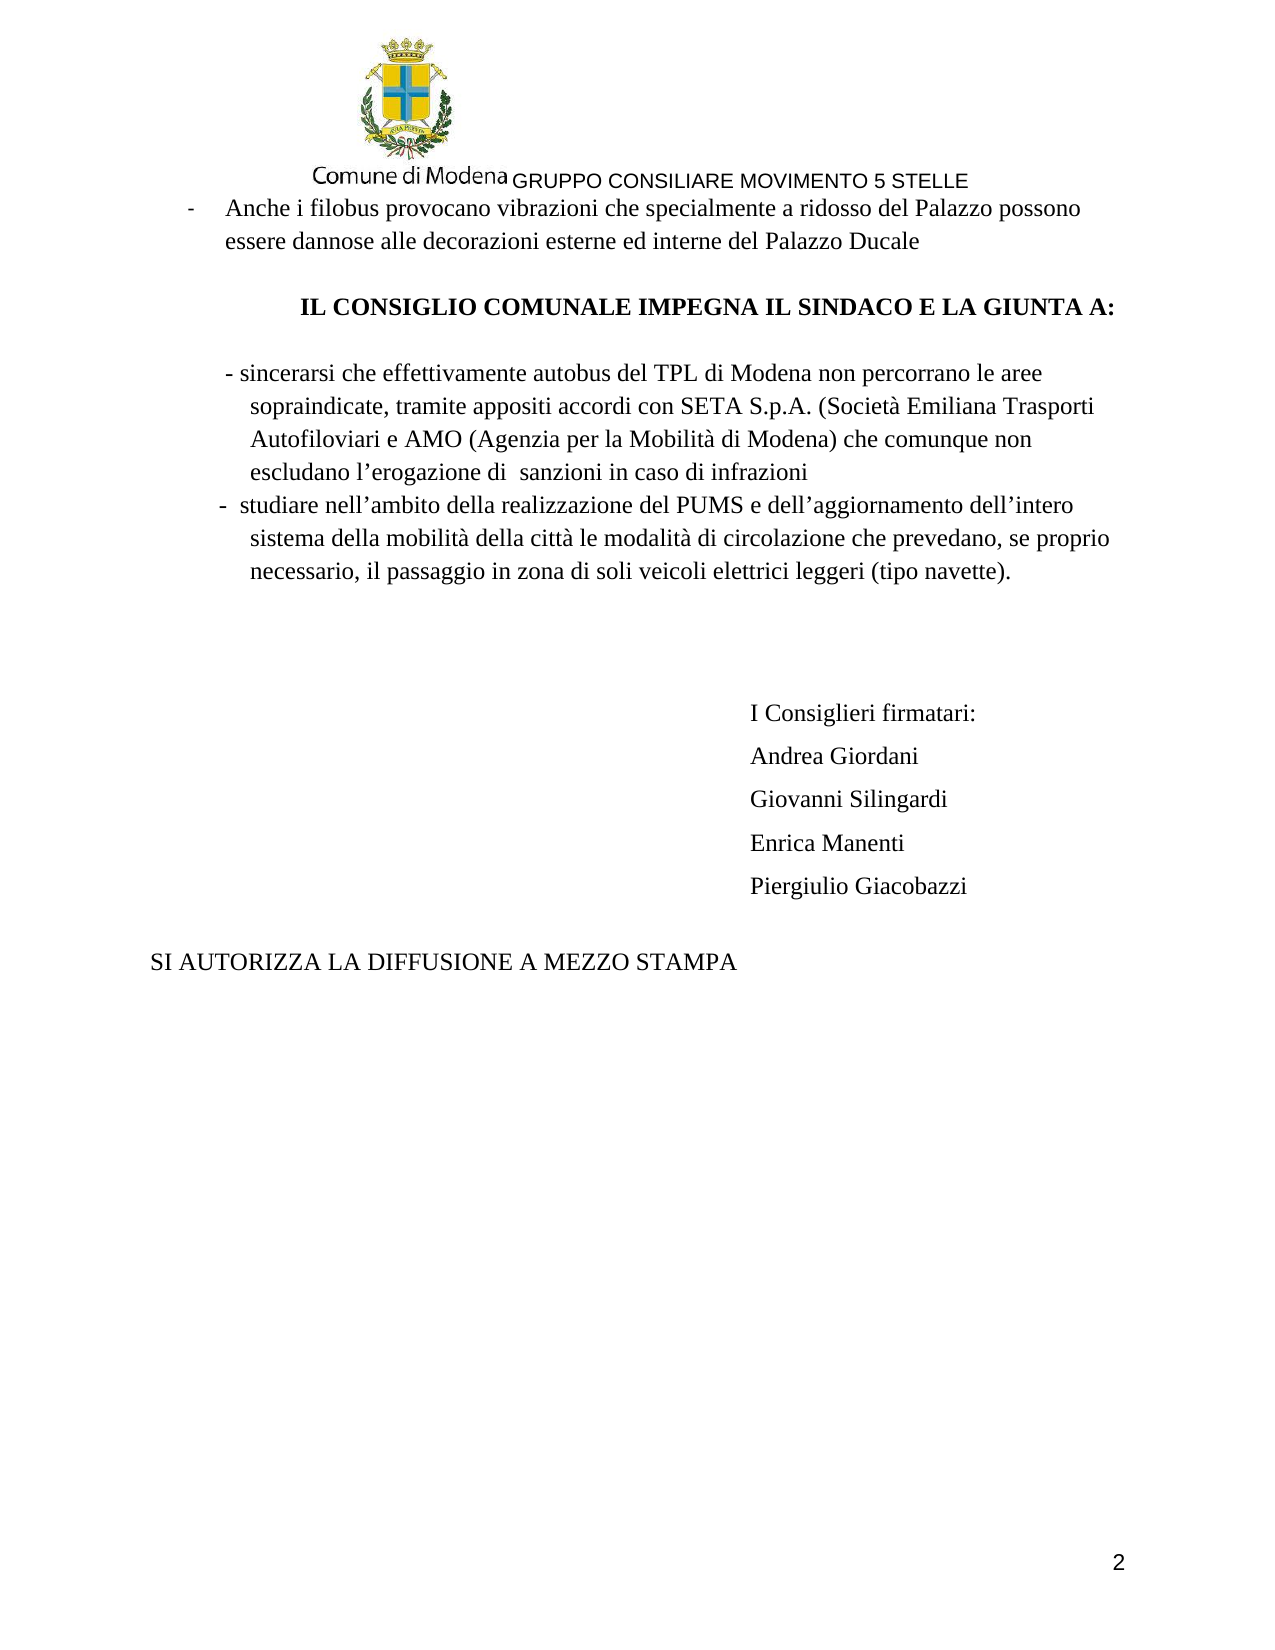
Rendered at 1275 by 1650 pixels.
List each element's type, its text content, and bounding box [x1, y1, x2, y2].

text IL CONSIGLIO COMUNALE IMPEGNA IL SINDACO E LA GIUNTA A: [225, 292, 1125, 321]
text SI AUTORIZZA LA DIFFUSIONE A MEZZO STAMPA [150, 947, 1125, 976]
text - sincerarsi che effettivamente autobus del TPL di Modena non percorrano le aree sopraindicate, tramite appositi accordi con SETA S.p.A. (Società Emiliana Trasporti Autofiloviari e AMO (Agenzia per la Mobilità di Modena) che comunque non escludano l’erogazione di sanzioni in caso di infrazioni [150, 358, 1125, 486]
text Piergiulio Giacobazzi [300, 871, 1125, 899]
text Giovanni Silingardi [675, 784, 1125, 813]
text Enrica Manenti [300, 828, 1125, 856]
picture [306, 29, 512, 189]
text I Consiglieri firmatari: [675, 698, 1125, 727]
text Andrea Giordani [675, 741, 1125, 770]
list Anche i filobus provocano vibrazioni che specialmente a ridosso del Palazzo possono essere dannose alle decorazioni esterne ed interne del Palazzo Ducale [187, 193, 1125, 255]
text - studiare nell’ambito della realizzazione del PUMS e dell’aggiornamento dell’intero sistema della mobilità della città le modalità di circolazione che prevedano, se proprio necessario, il passaggio in zona di soli veicoli elettrici leggeri (tipo navette). [150, 490, 1125, 585]
